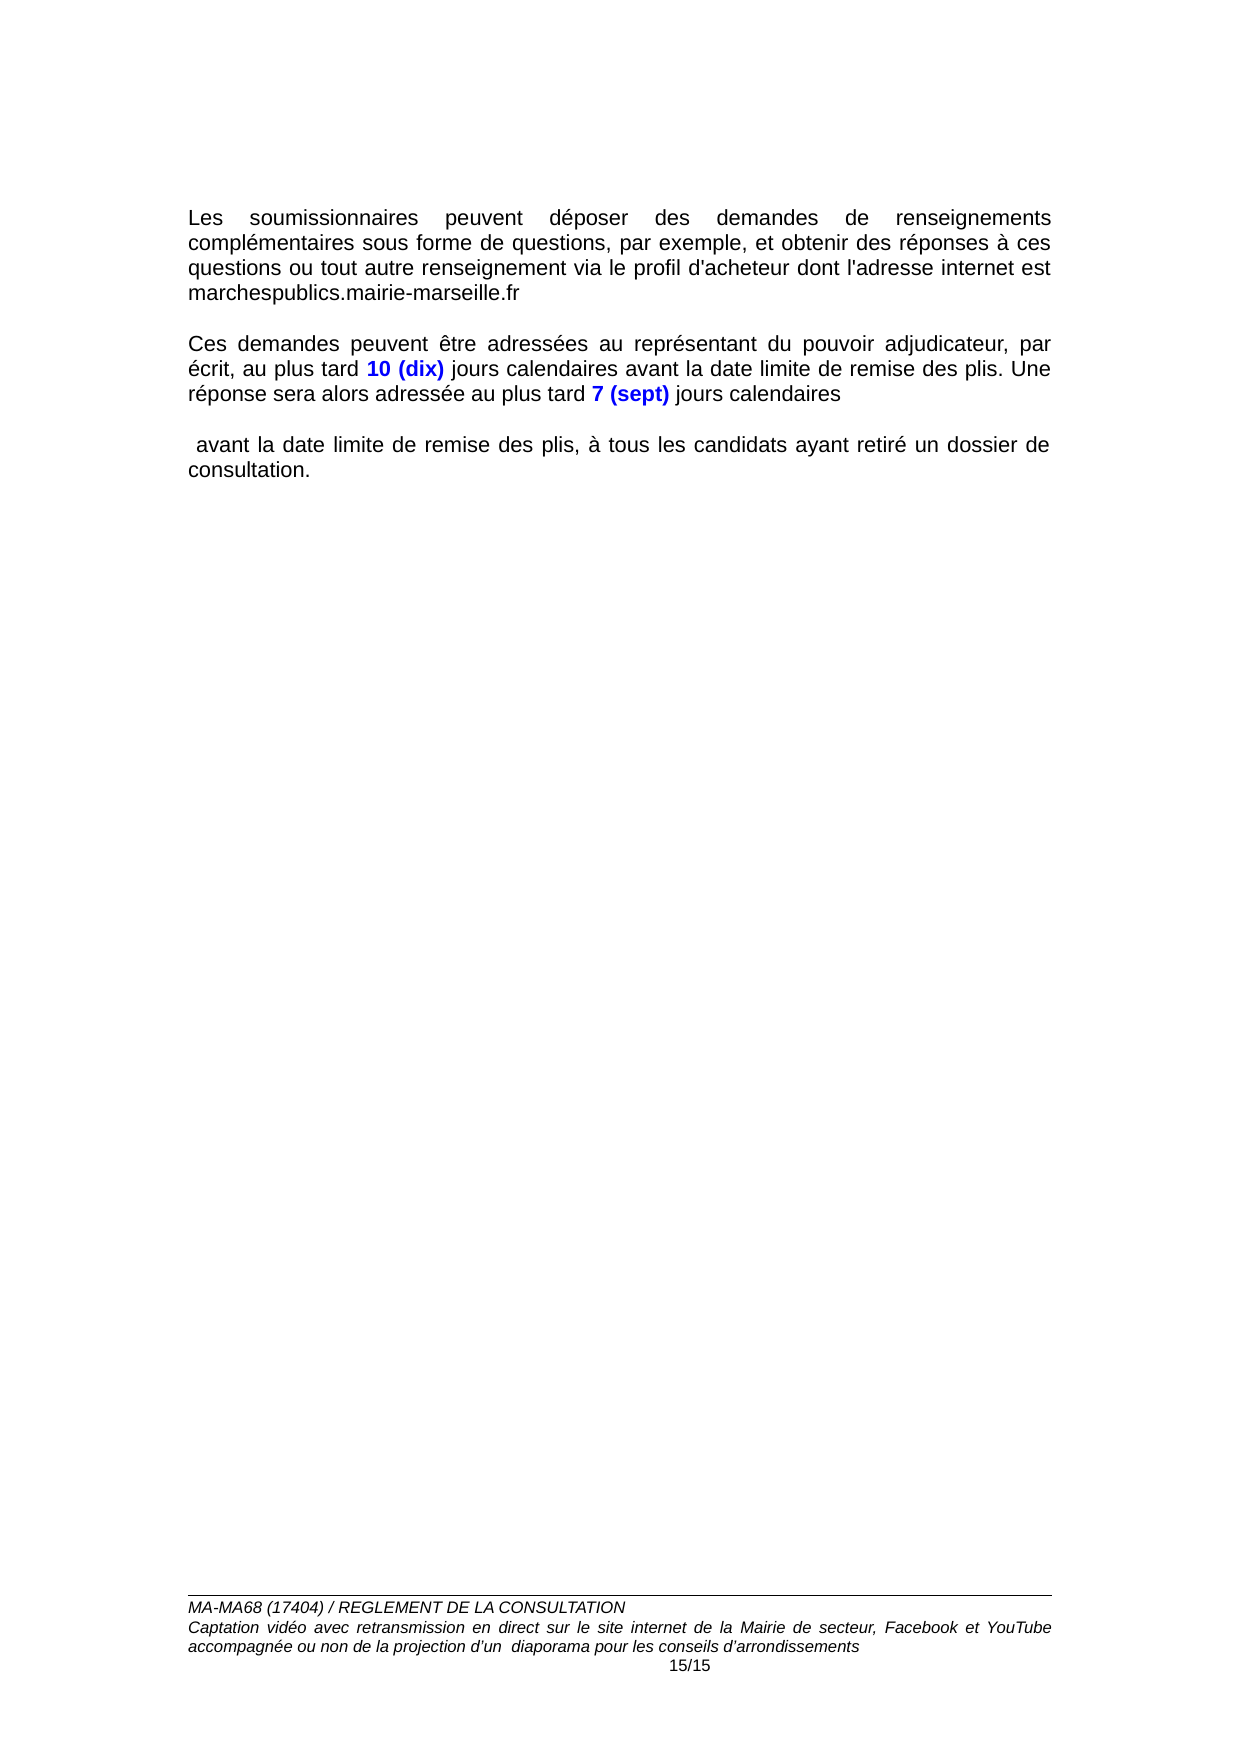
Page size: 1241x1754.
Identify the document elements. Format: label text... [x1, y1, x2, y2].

text avant la date limite de remise des plis, à tous les candidats ayant retiré un dossier de consultation. [188, 431, 1052, 482]
text Les soumissionnaires peuvent déposer des demandes de renseignements complémentaires sous forme de questions, par exemple, et obtenir des réponses à ces questions ou tout autre renseignement via le profil d'acheteur dont l'adresse internet est marchespublics.mairie-marseille.fr [188, 204, 1052, 305]
text Ces demandes peuvent être adressées au représentant du pouvoir adjudicateur, par écrit, au plus tard 10 (dix) jours calendaires avant la date limite de remise des plis. Une réponse sera alors adressée au plus tard 7 (sept) jours calendaires [188, 331, 1052, 406]
